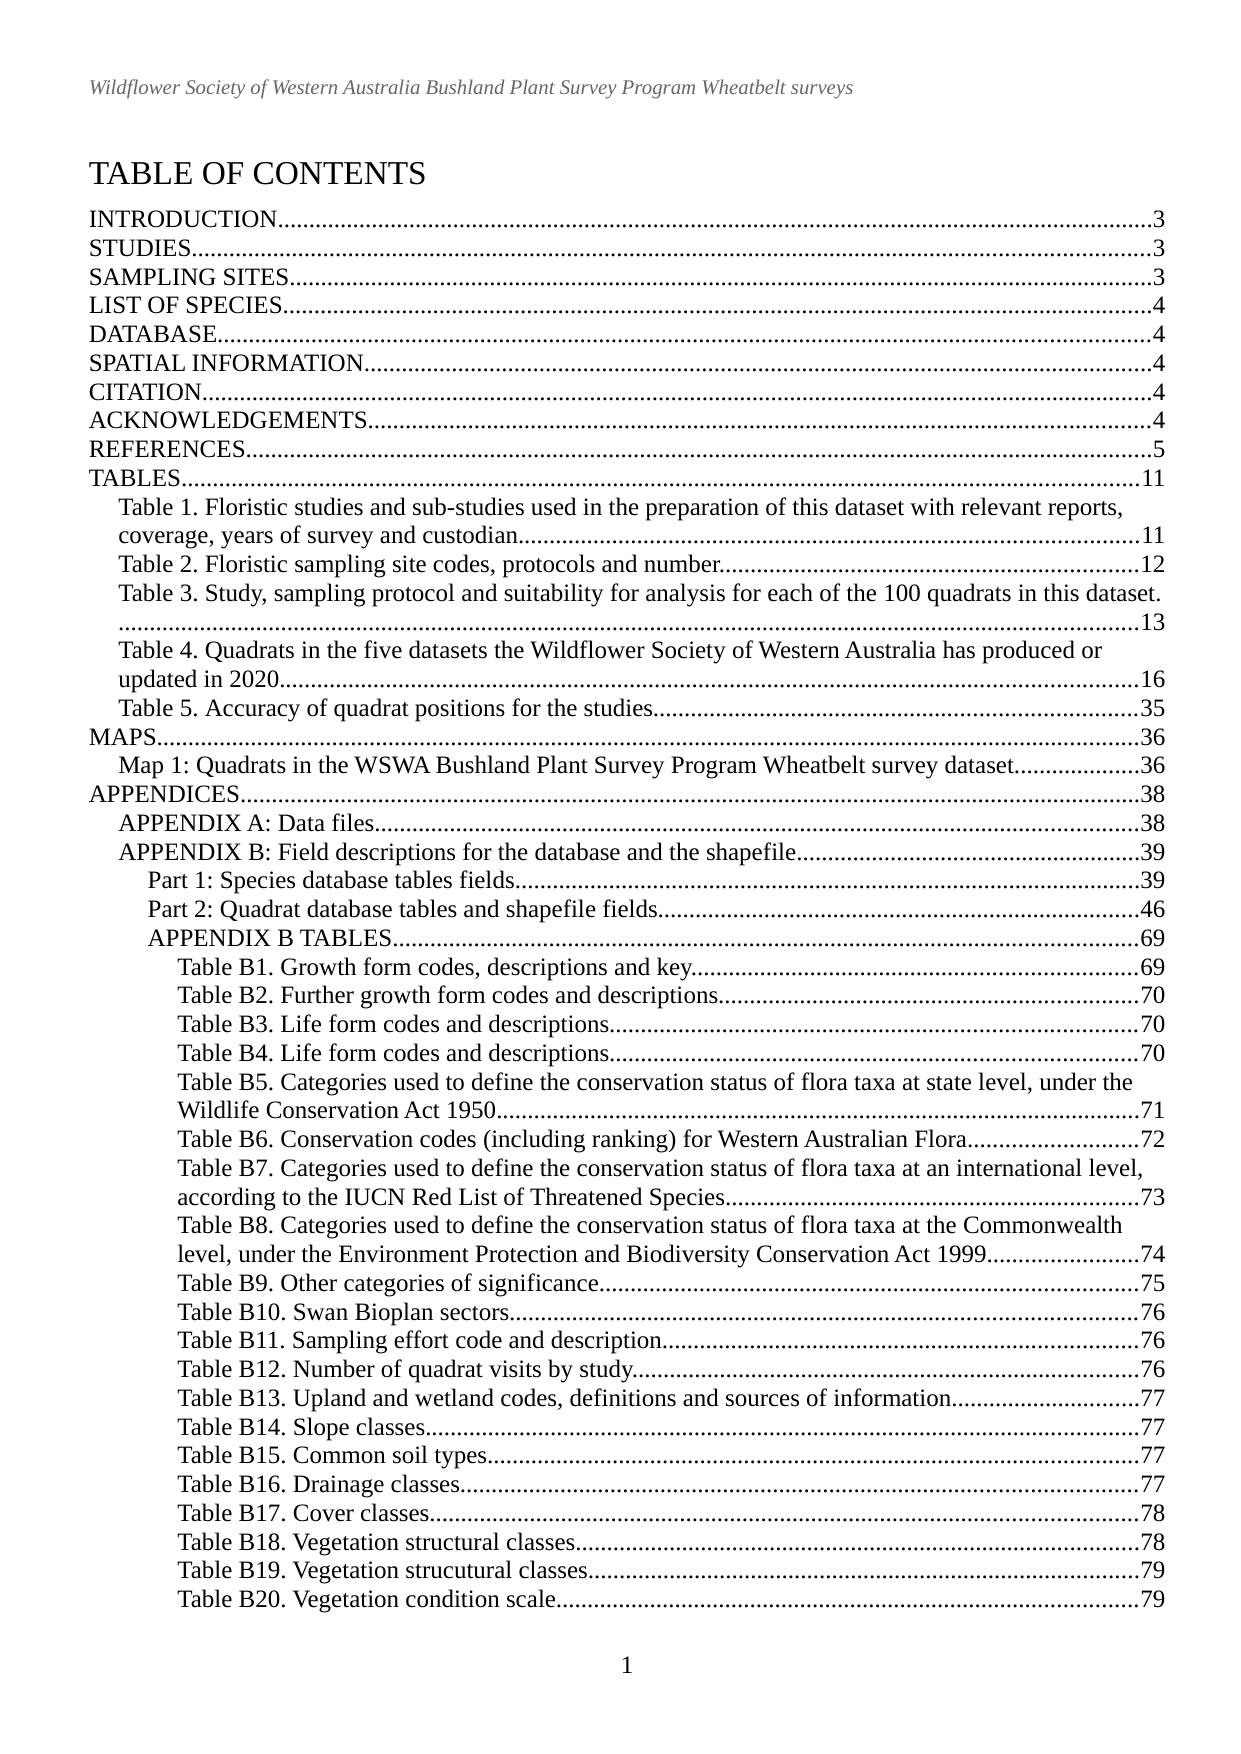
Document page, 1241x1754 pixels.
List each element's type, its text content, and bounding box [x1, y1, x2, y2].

text TABLES 11 [88, 463, 1165, 492]
text Table B9. Other categories of significance. 75 [177, 1268, 1165, 1297]
text Table 5. Accuracy of quadrat positions for the studies. 35 [118, 693, 1165, 722]
text Table B4. Life form codes and descriptions. 70 [177, 1038, 1165, 1067]
text Table B12. Number of quadrat visits by study. 76 [177, 1354, 1165, 1383]
text Map 1: Quadrats in the WSWA Bushland Plant Survey Program Wheatbelt survey dataset. 36 [118, 751, 1165, 779]
text Table B20. Vegetation condition scale. 79 [177, 1584, 1165, 1613]
text Table B18. Vegetation structural classes. 78 [177, 1527, 1165, 1556]
text Table 3. Study, sampling protocol and suitability for analysis for each of the 100 quadrats in this dataset. 13 [118, 578, 1165, 636]
text STUDIES 3 [88, 233, 1165, 262]
text Table 1. Floristic studies and sub-studies used in the preparation of this dataset with relevant reports, coverage, years of survey and custodian. 11 [118, 492, 1165, 549]
text Table B7. Categories used to define the conservation status of flora taxa at an international level, according to the IUCN Red List of Threatened Species. 73 [177, 1153, 1165, 1211]
text Table B19. Vegetation strucutural classes. 79 [177, 1556, 1165, 1584]
text SPATIAL INFORMATION 4 [88, 348, 1165, 377]
text Table B15. Common soil types. 77 [177, 1441, 1165, 1469]
text Table B11. Sampling effort code and description. 76 [177, 1326, 1165, 1354]
text Table B17. Cover classes. 78 [177, 1498, 1165, 1527]
text Table 4. Quadrats in the five datasets the Wildflower Society of Western Australia has produced or updated in 2020. 16 [118, 636, 1165, 693]
text Table B6. Conservation codes (including ranking) for Western Australian Flora. 72 [177, 1124, 1165, 1153]
text DATABASE 4 [88, 319, 1165, 348]
text Table B13. Upland and wetland codes, definitions and sources of information. 77 [177, 1383, 1165, 1412]
text MAPS 36 [88, 722, 1165, 751]
text Table B3. Life form codes and descriptions. 70 [177, 1009, 1165, 1038]
text LIST OF SPECIES 4 [88, 291, 1165, 319]
subtitle Table of Contents [88, 153, 1165, 192]
text CITATION 4 [88, 377, 1165, 406]
text SAMPLING SITES 3 [88, 262, 1165, 291]
text Table B5. Categories used to define the conservation status of flora taxa at state level, under the Wildlife Conservation Act 1950. 71 [177, 1067, 1165, 1124]
text Table B2. Further growth form codes and descriptions. 70 [177, 981, 1165, 1009]
text Table B14. Slope classes. 77 [177, 1412, 1165, 1441]
text APPENDICES 38 [88, 779, 1165, 808]
text Part 1: Species database tables fields 39 [147, 866, 1165, 894]
text Table B16. Drainage classes. 77 [177, 1469, 1165, 1498]
text Table 2. Floristic sampling site codes, protocols and number. 12 [118, 549, 1165, 578]
text APPENDIX A: Data files 38 [118, 808, 1165, 837]
text Table B1. Growth form codes, descriptions and key. 69 [177, 952, 1165, 981]
text APPENDIX B TABLES 69 [147, 923, 1165, 952]
text Part 2: Quadrat database tables and shapefile fields 46 [147, 894, 1165, 923]
text Table B8. Categories used to define the conservation status of flora taxa at the Commonwealth level, under the Environment Protection and Biodiversity Conservation Act 1999. 74 [177, 1211, 1165, 1268]
text APPENDIX B: Field descriptions for the database and the shapefile 39 [118, 837, 1165, 866]
text REFERENCES 5 [88, 434, 1165, 463]
text Table B10. Swan Bioplan sectors. 76 [177, 1297, 1165, 1326]
text ACKNOWLEDGEMENTS 4 [88, 406, 1165, 434]
text INTRODUCTION 3 [88, 204, 1165, 233]
